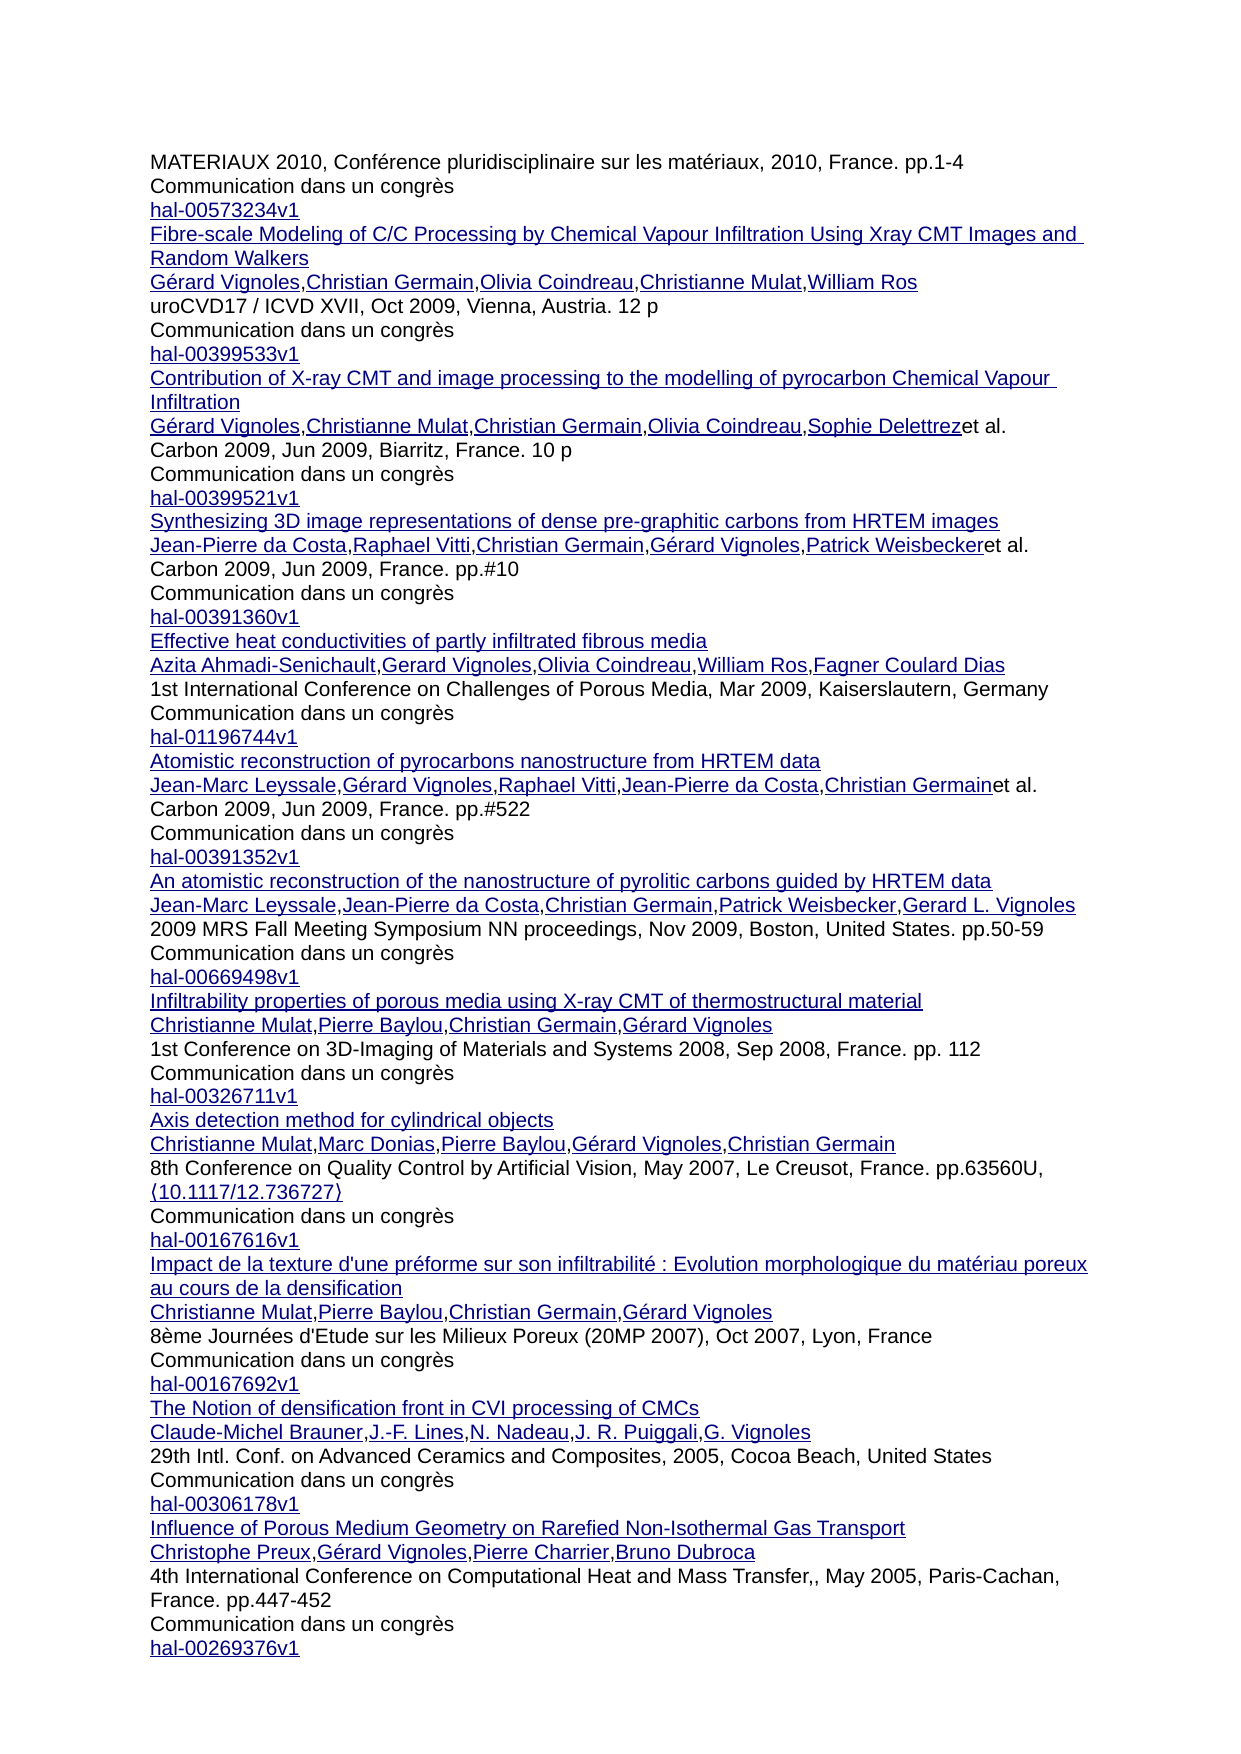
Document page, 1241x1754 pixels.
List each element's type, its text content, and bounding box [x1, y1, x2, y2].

table_cell Contribution of X-ray CMT and image processing to the modelling of pyrocarbon Chemical Vapour Infiltration Gérard Vignoles,Christianne Mulat,Christian Germain,Olivia Coindreau,Sophie Delettrezet al. Carbon 2009, Jun 2009, Biarritz, France. 10 p Communication dans un congrès hal-00399521v1 [150, 366, 1090, 509]
table_cell Impact de la texture d'une préforme sur son infiltrabilité : Evolution morphologique du matériau poreux au cours de la densification Christianne Mulat,Pierre Baylou,Christian Germain,Gérard Vignoles 8ème Journées d'Etude sur les Milieux Poreux (20MP 2007), Oct 2007, Lyon, France Communication dans un congrès hal-00167692v1 [150, 1252, 1090, 1396]
table_cell Fibre-scale Modeling of C/C Processing by Chemical Vapour Infiltration Using Xray CMT Images and Random Walkers Gérard Vignoles,Christian Germain,Olivia Coindreau,Christianne Mulat,William Ros uroCVD17 / ICVD XVII, Oct 2009, Vienna, Austria. 12 p Communication dans un congrès hal-00399533v1 [150, 222, 1090, 366]
table_cell MATERIAUX 2010, Conférence pluridisciplinaire sur les matériaux, 2010, France. pp.1-4 Communication dans un congrès hal-00573234v1 [150, 150, 1090, 222]
table_cell Synthesizing 3D image representations of dense pre-graphitic carbons from HRTEM images Jean-Pierre da Costa,Raphael Vitti,Christian Germain,Gérard Vignoles,Patrick Weisbeckeret al. Carbon 2009, Jun 2009, France. pp.#10 Communication dans un congrès hal-00391360v1 [150, 509, 1090, 629]
table_cell An atomistic reconstruction of the nanostructure of pyrolitic carbons guided by HRTEM data Jean-Marc Leyssale,Jean-Pierre da Costa,Christian Germain,Patrick Weisbecker,Gerard L. Vignoles 2009 MRS Fall Meeting Symposium NN proceedings, Nov 2009, Boston, United States. pp.50-59 Communication dans un congrès hal-00669498v1 [150, 869, 1090, 988]
table_cell Effective heat conductivities of partly infiltrated fibrous media Azita Ahmadi-Senichault,Gerard Vignoles,Olivia Coindreau,William Ros,Fagner Coulard Dias 1st International Conference on Challenges of Porous Media, Mar 2009, Kaiserslautern, Germany Communication dans un congrès hal-01196744v1 [150, 629, 1090, 749]
table_cell Influence of Porous Medium Geometry on Rarefied Non-Isothermal Gas Transport Christophe Preux,Gérard Vignoles,Pierre Charrier,Bruno Dubroca 4th International Conference on Computational Heat and Mass Transfer,, May 2005, Paris-Cachan, France. pp.447-452 Communication dans un congrès hal-00269376v1 [150, 1516, 1090, 1659]
table_cell The Notion of densification front in CVI processing of CMCs Claude-Michel Brauner,J.-F. Lines,N. Nadeau,J. R. Puiggali,G. Vignoles 29th Intl. Conf. on Advanced Ceramics and Composites, 2005, Cocoa Beach, United States Communication dans un congrès hal-00306178v1 [150, 1396, 1090, 1516]
table_cell Infiltrability properties of porous media using X-ray CMT of thermostructural material Christianne Mulat,Pierre Baylou,Christian Germain,Gérard Vignoles 1st Conference on 3D-Imaging of Materials and Systems 2008, Sep 2008, France. pp. 112 Communication dans un congrès hal-00326711v1 [150, 989, 1090, 1108]
table_cell Atomistic reconstruction of pyrocarbons nanostructure from HRTEM data Jean-Marc Leyssale,Gérard Vignoles,Raphael Vitti,Jean-Pierre da Costa,Christian Germainet al. Carbon 2009, Jun 2009, France. pp.#522 Communication dans un congrès hal-00391352v1 [150, 749, 1090, 869]
table_cell Axis detection method for cylindrical objects Christianne Mulat,Marc Donias,Pierre Baylou,Gérard Vignoles,Christian Germain 8th Conference on Quality Control by Artificial Vision, May 2007, Le Creusot, France. pp.63560U, ⟨10.1117/12.736727⟩ Communication dans un congrès hal-00167616v1 [150, 1108, 1090, 1252]
